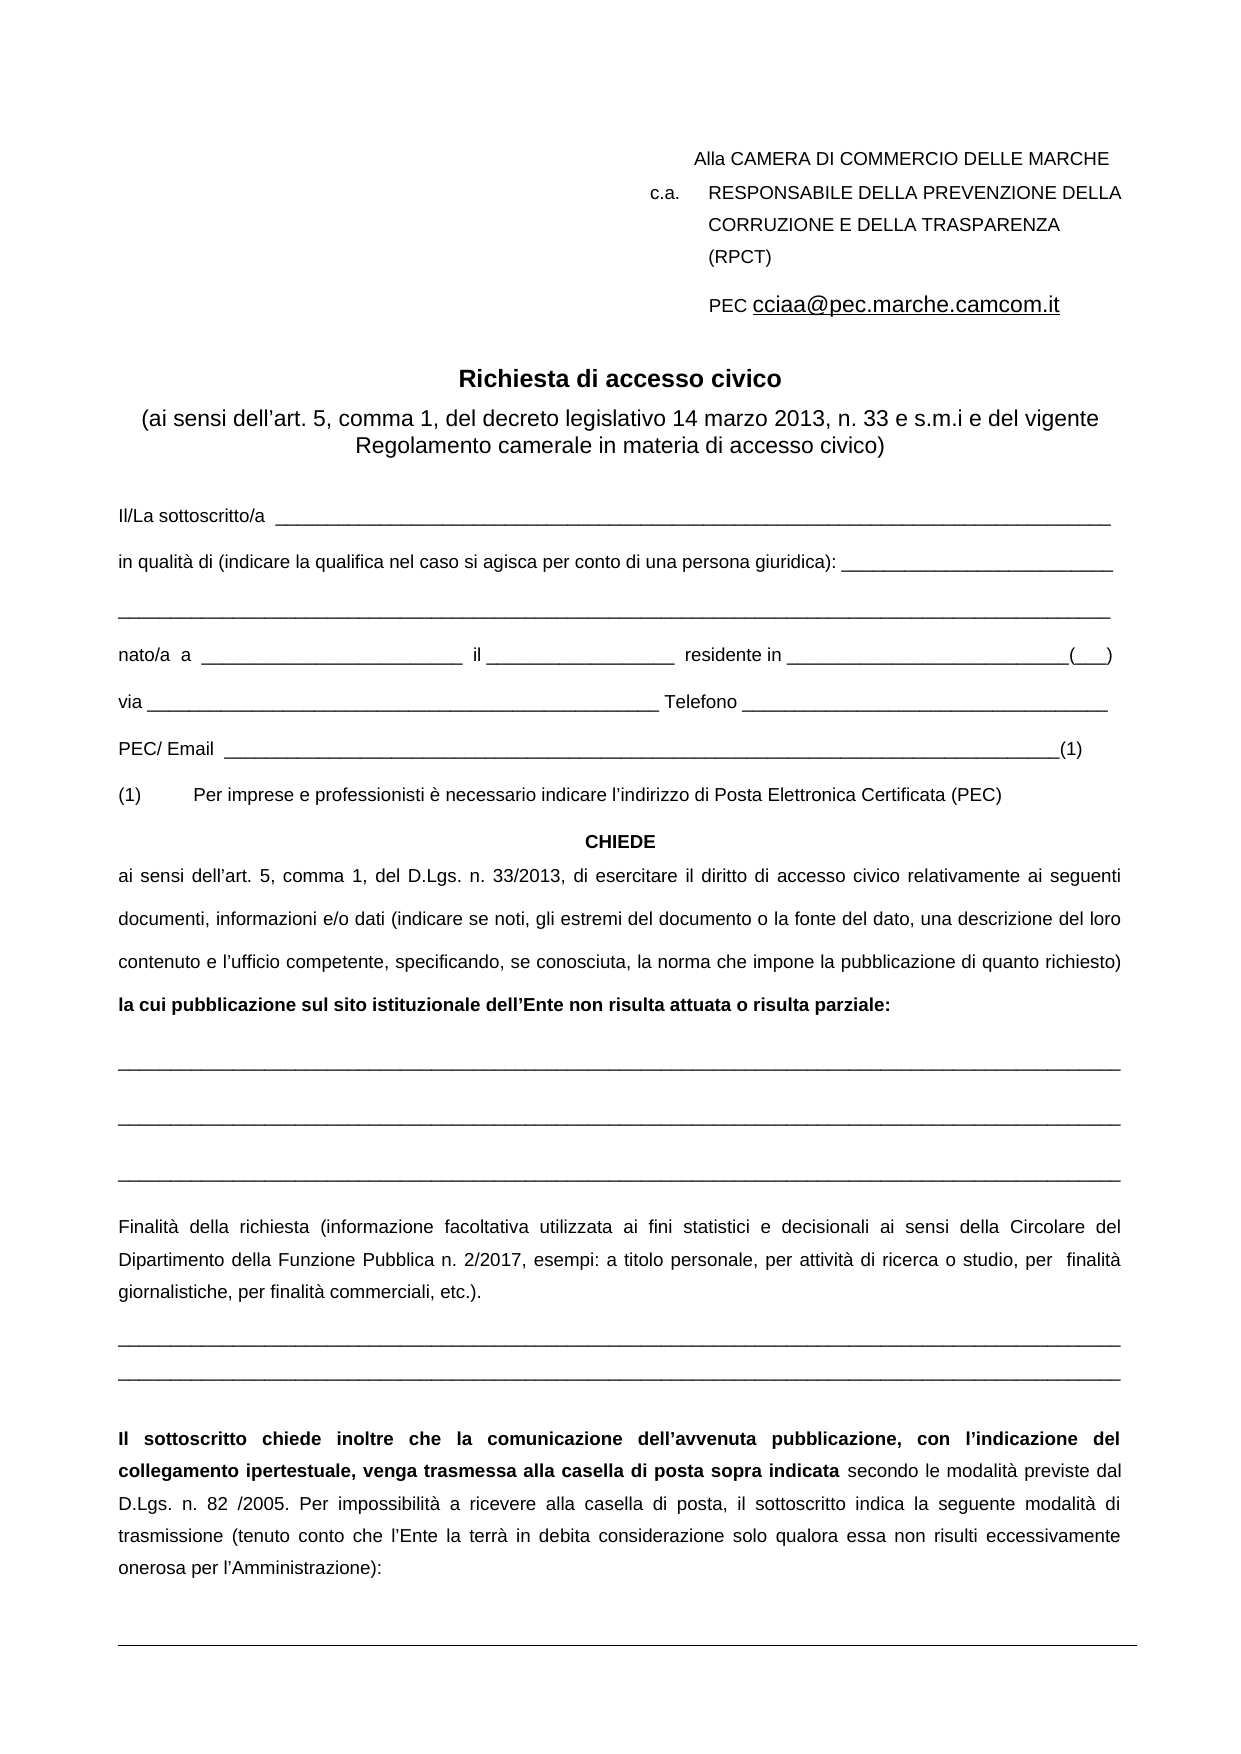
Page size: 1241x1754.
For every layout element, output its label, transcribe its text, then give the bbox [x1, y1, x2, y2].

text _______________________________________________________________________________________________ [118, 598, 1122, 619]
text Il sottoscritto chiede inoltre che la comunicazione dell’avvenuta pubblicazione, con l’indicazione del collegamento ipertestuale, venga trasmessa alla casella di posta sopra indicata secondo le modalità previste dal D.Lgs. n. 82 /2005. Per impossibilità a ricevere alla casella di posta, il sottoscritto indica la seguente modalità di trasmissione (tenuto conto che l’Ente la terrà in debita considerazione solo qualora essa non risulti eccessivamente onerosa per l’Amministrazione): [118, 1428, 1122, 1579]
text Richiesta di accesso civico [118, 364, 1122, 393]
text ________________________________________________________________________________________________ [118, 1105, 1122, 1127]
text (ai sensi dell’art. 5, comma 1, del decreto legislativo 14 marzo 2013, n. 33 e s.m.i e del vigente Regolamento camerale in materia di accesso civico) [118, 405, 1122, 458]
text c.a. RESPONSABILE DELLA PREVENZIONE DELLA CORRUZIONE E DELLA TRASPARENZA (RPCT) [650, 182, 1122, 268]
text PEC cciaa@pec.marche.camcom.it [709, 291, 1122, 317]
text ________________________________________________________________________________________________ [118, 1049, 1122, 1071]
text in qualità di (indicare la qualifica nel caso si agisca per conto di una persona giuridica): __________________________ [118, 551, 1122, 573]
text ________________________________________________________________________________________________ [118, 1161, 1122, 1182]
text Il/La sottoscritto/a ________________________________________________________________________________ [118, 504, 1122, 526]
text ________________________________________________________________________________________________ [118, 1360, 1122, 1381]
text PEC/ Email ________________________________________________________________________________(1) [118, 737, 1122, 759]
text ai sensi dell’art. 5, comma 1, del D.Lgs. n. 33/2013, di esercitare il diritto di accesso civico relativamente ai seguenti documenti, informazioni e/o dati (indicare se noti, gli estremi del documento o la fonte del dato, una descrizione del loro contenuto e l’ufficio competente, specificando, se conosciuta, la norma che impone la pubblicazione di quanto richiesto) la cui pubblicazione sul sito istituzionale dell’Ente non risulta attuata o risulta parziale: [118, 864, 1122, 1015]
text ________________________________________________________________________________________________ [118, 1326, 1122, 1347]
text nato/a a _________________________ il __________________ residente in ___________________________(___) [118, 644, 1122, 666]
text Alla CAMERA DI COMMERCIO DELLE MARCHE [694, 148, 1122, 169]
text via _________________________________________________ Telefono ___________________________________ [118, 691, 1122, 712]
list Per imprese e professionisti è necessario indicare l’indirizzo di Posta Elettronica Certificata (PEC) [118, 784, 1122, 805]
text CHIEDE [118, 830, 1122, 852]
text Finalità della richiesta (informazione facoltativa utilizzata ai fini statistici e decisionali ai sensi della Circolare del Dipartimento della Funzione Pubblica n. 2/2017, esempi: a titolo personale, per attività di ricerca o studio, per finalità giornalistiche, per finalità commerciali, etc.). [118, 1216, 1122, 1302]
